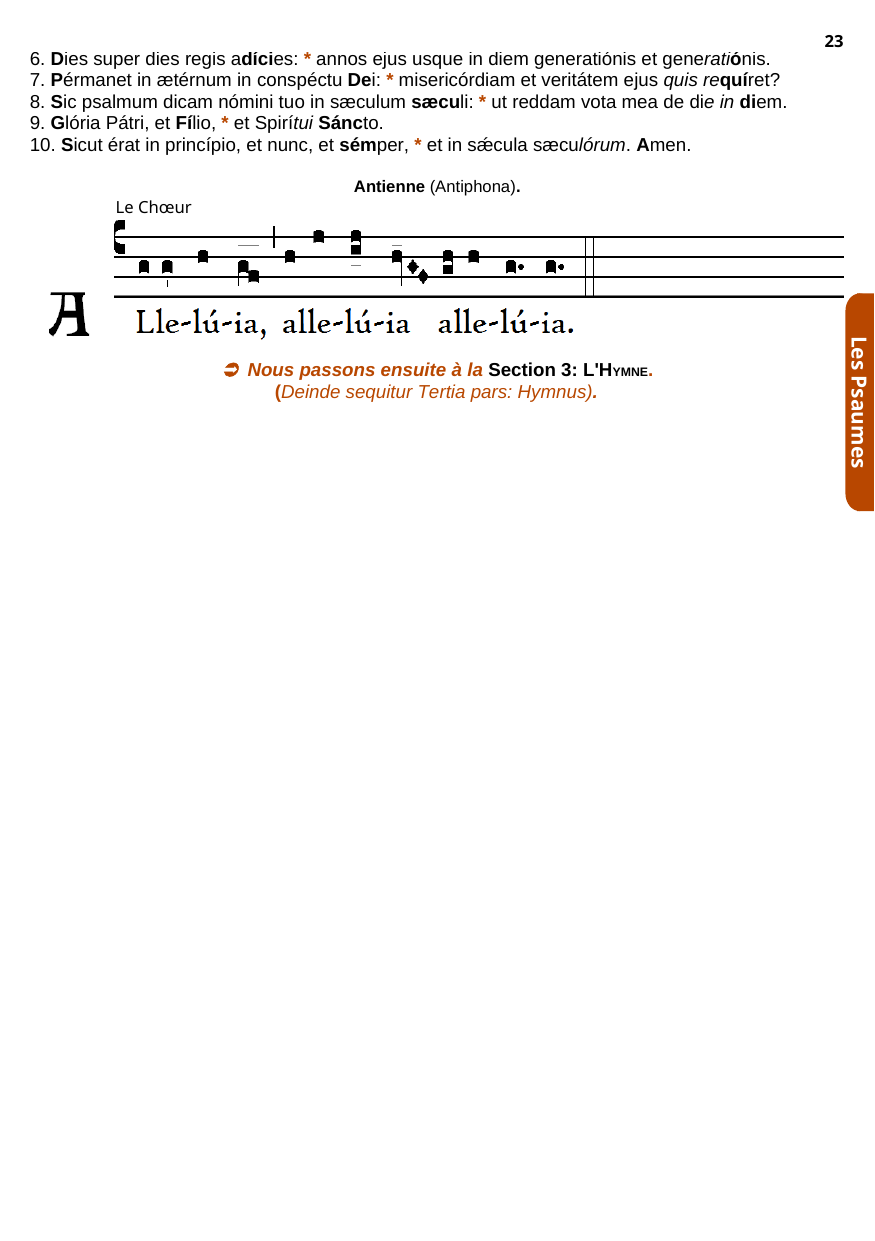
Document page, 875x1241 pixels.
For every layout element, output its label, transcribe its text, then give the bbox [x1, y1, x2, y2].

text Antienne (Antiphona). [29, 177, 844, 196]
picture [29, 218, 845, 340]
text ➲ Nous passons ensuite à la Section 3: L'Hymne. [29, 359, 844, 381]
text 8. Sic psalmum dicam nómini tuo in sæculum sæculi: * ut reddam vota mea de die in diem. [29, 90, 844, 112]
text 58 [29, 29, 843, 52]
text (Deinde sequitur Tertia pars: Hymnus). [29, 381, 844, 402]
text 7. Pérmanet in ætérnum in conspéctu Dei: * misericórdiam et veritátem ejus quis requíret? [29, 69, 844, 90]
text Le Chœur [29, 196, 844, 218]
text 10. Sicut érat in princípio, et nunc, et sémper, * et in sǽcula sæculórum. Amen. [29, 133, 844, 155]
text 9. Glória Pátri, et Fílio, * et Spirítui Sáncto. [29, 112, 844, 133]
text 6. Dies super dies regis adícies: * annos ejus usque in diem generatiónis et generatiónis. [29, 47, 844, 69]
